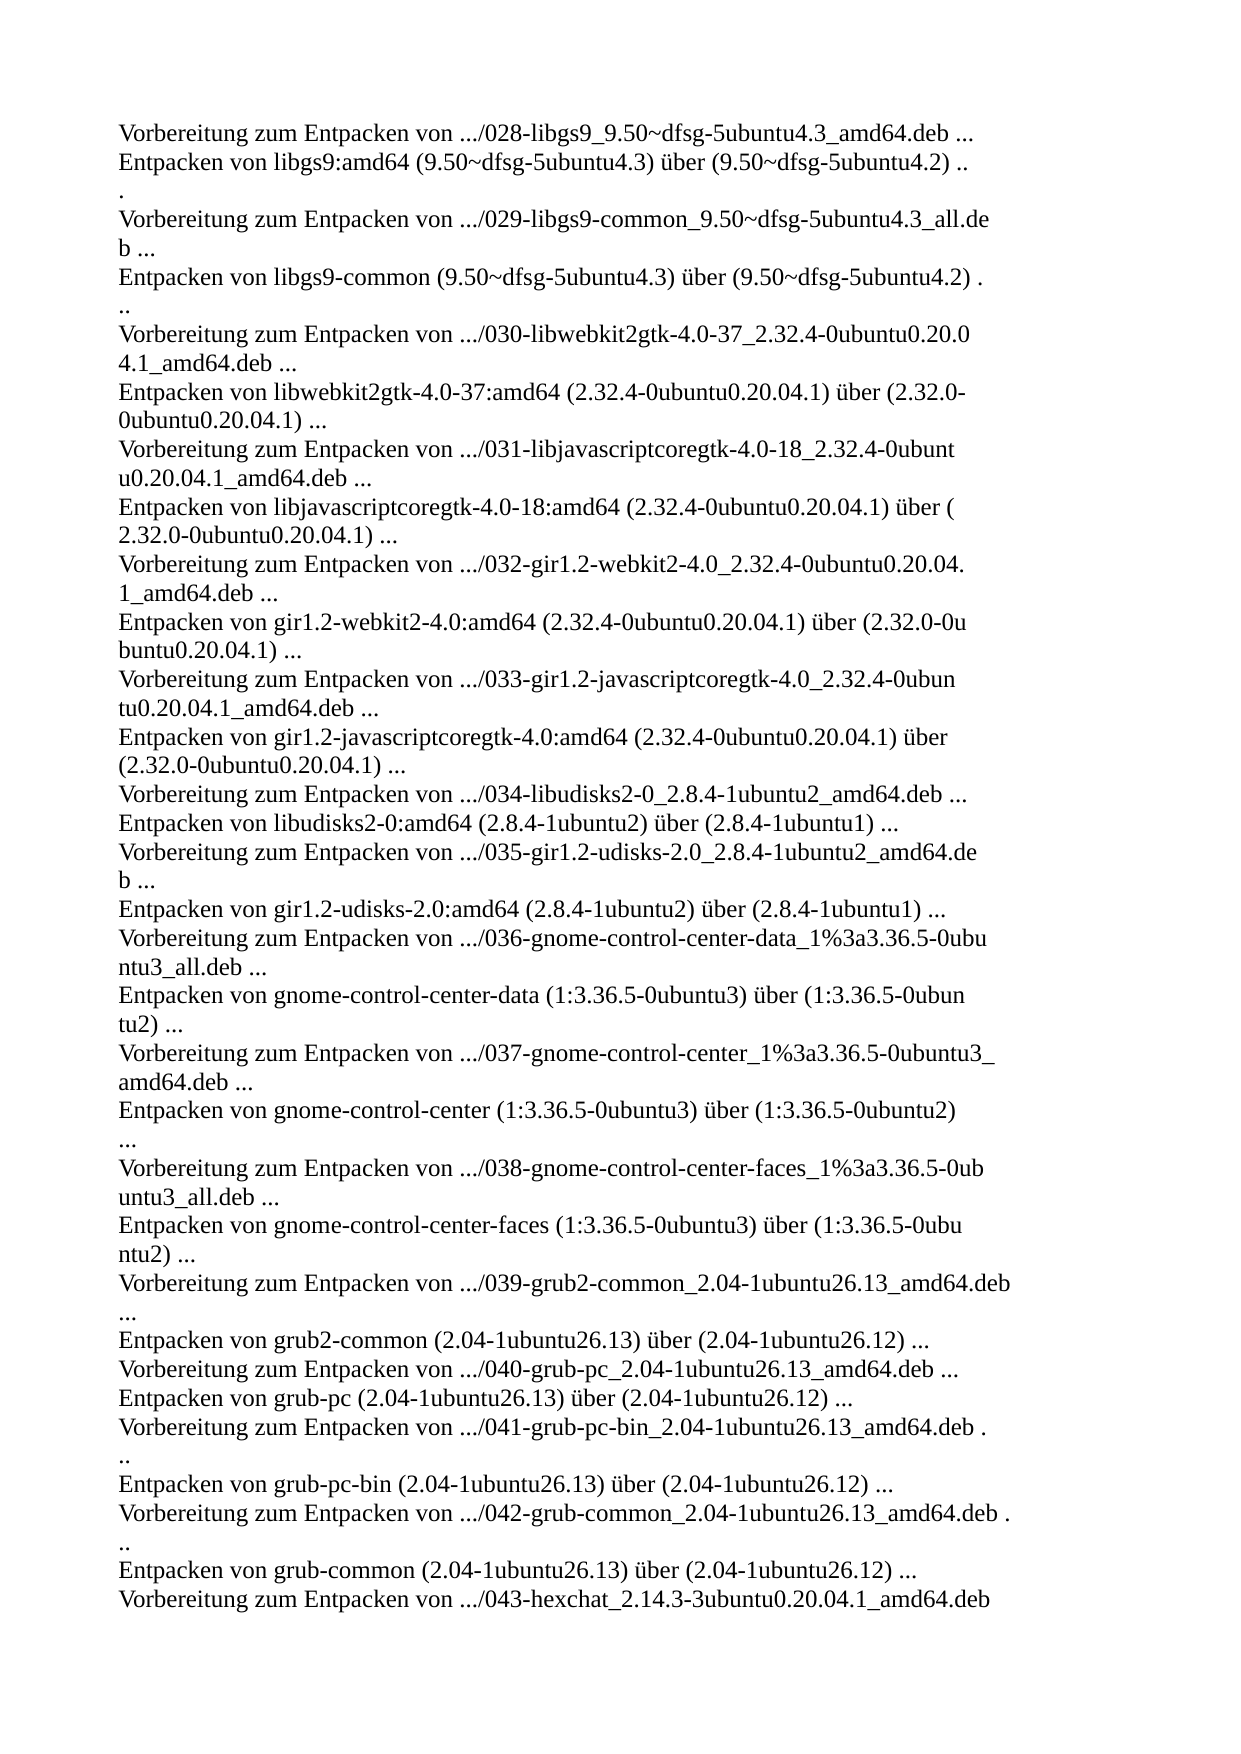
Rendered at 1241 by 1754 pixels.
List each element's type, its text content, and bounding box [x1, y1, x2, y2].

text Vorbereitung zum Entpacken von .../040-grub-pc_2.04-1ubuntu26.13_amd64.deb ... [118, 1354, 1122, 1383]
text Vorbereitung zum Entpacken von .../037-gnome-control-center_1%3a3.36.5-0ubuntu3_ [118, 1038, 1122, 1067]
text Vorbereitung zum Entpacken von .../030-libwebkit2gtk-4.0-37_2.32.4-0ubuntu0.20.0 [118, 319, 1122, 348]
text Entpacken von grub-pc (2.04-1ubuntu26.13) über (2.04-1ubuntu26.12) ... [118, 1383, 1122, 1412]
text Vorbereitung zum Entpacken von .../029-libgs9-common_9.50~dfsg-5ubuntu4.3_all.de [118, 204, 1122, 233]
text amd64.deb ... [118, 1067, 1122, 1096]
text Entpacken von gnome-control-center-data (1:3.36.5-0ubuntu3) über (1:3.36.5-0ubun [118, 981, 1122, 1009]
text .. [118, 1441, 1122, 1469]
text untu3_all.deb ... [118, 1182, 1122, 1211]
text ntu2) ... [118, 1239, 1122, 1268]
text (2.32.0-0ubuntu0.20.04.1) ... [118, 751, 1122, 779]
text Entpacken von libgs9:amd64 (9.50~dfsg-5ubuntu4.3) über (9.50~dfsg-5ubuntu4.2) .. [118, 147, 1122, 176]
text Entpacken von gnome-control-center-faces (1:3.36.5-0ubuntu3) über (1:3.36.5-0ubu [118, 1211, 1122, 1239]
text Vorbereitung zum Entpacken von .../032-gir1.2-webkit2-4.0_2.32.4-0ubuntu0.20.04. [118, 549, 1122, 578]
text 1_amd64.deb ... [118, 578, 1122, 607]
text 2.32.0-0ubuntu0.20.04.1) ... [118, 521, 1122, 549]
text Entpacken von gir1.2-webkit2-4.0:amd64 (2.32.4-0ubuntu0.20.04.1) über (2.32.0-0u [118, 607, 1122, 636]
text Vorbereitung zum Entpacken von .../031-libjavascriptcoregtk-4.0-18_2.32.4-0ubunt [118, 434, 1122, 463]
text Entpacken von libudisks2-0:amd64 (2.8.4-1ubuntu2) über (2.8.4-1ubuntu1) ... [118, 808, 1122, 837]
text Vorbereitung zum Entpacken von .../043-hexchat_2.14.3-3ubuntu0.20.04.1_amd64.deb [118, 1584, 1122, 1613]
text 0ubuntu0.20.04.1) ... [118, 406, 1122, 434]
text Entpacken von grub-pc-bin (2.04-1ubuntu26.13) über (2.04-1ubuntu26.12) ... [118, 1469, 1122, 1498]
text . [118, 176, 1122, 204]
text Vorbereitung zum Entpacken von .../042-grub-common_2.04-1ubuntu26.13_amd64.deb . [118, 1498, 1122, 1527]
text .. [118, 291, 1122, 319]
text Entpacken von gir1.2-udisks-2.0:amd64 (2.8.4-1ubuntu2) über (2.8.4-1ubuntu1) ... [118, 894, 1122, 923]
text tu0.20.04.1_amd64.deb ... [118, 693, 1122, 722]
text ntu3_all.deb ... [118, 952, 1122, 981]
text Vorbereitung zum Entpacken von .../034-libudisks2-0_2.8.4-1ubuntu2_amd64.deb ... [118, 779, 1122, 808]
text b ... [118, 233, 1122, 262]
text ... [118, 1124, 1122, 1153]
text b ... [118, 866, 1122, 894]
text Entpacken von libjavascriptcoregtk-4.0-18:amd64 (2.32.4-0ubuntu0.20.04.1) über ( [118, 492, 1122, 521]
text Vorbereitung zum Entpacken von .../035-gir1.2-udisks-2.0_2.8.4-1ubuntu2_amd64.de [118, 837, 1122, 866]
text Vorbereitung zum Entpacken von .../038-gnome-control-center-faces_1%3a3.36.5-0ub [118, 1153, 1122, 1182]
text buntu0.20.04.1) ... [118, 636, 1122, 664]
text Vorbereitung zum Entpacken von .../041-grub-pc-bin_2.04-1ubuntu26.13_amd64.deb . [118, 1412, 1122, 1441]
text Entpacken von libgs9-common (9.50~dfsg-5ubuntu4.3) über (9.50~dfsg-5ubuntu4.2) . [118, 262, 1122, 291]
text .. [118, 1527, 1122, 1556]
text Vorbereitung zum Entpacken von .../033-gir1.2-javascriptcoregtk-4.0_2.32.4-0ubun [118, 664, 1122, 693]
text Entpacken von grub-common (2.04-1ubuntu26.13) über (2.04-1ubuntu26.12) ... [118, 1556, 1122, 1584]
text Entpacken von gnome-control-center (1:3.36.5-0ubuntu3) über (1:3.36.5-0ubuntu2) [118, 1096, 1122, 1124]
text tu2) ... [118, 1009, 1122, 1038]
text Vorbereitung zum Entpacken von .../039-grub2-common_2.04-1ubuntu26.13_amd64.deb [118, 1268, 1122, 1297]
text Entpacken von grub2-common (2.04-1ubuntu26.13) über (2.04-1ubuntu26.12) ... [118, 1326, 1122, 1354]
text ... [118, 1297, 1122, 1326]
text Vorbereitung zum Entpacken von .../028-libgs9_9.50~dfsg-5ubuntu4.3_amd64.deb ... [118, 118, 1122, 147]
text Vorbereitung zum Entpacken von .../036-gnome-control-center-data_1%3a3.36.5-0ubu [118, 923, 1122, 952]
text 4.1_amd64.deb ... [118, 348, 1122, 377]
text Entpacken von libwebkit2gtk-4.0-37:amd64 (2.32.4-0ubuntu0.20.04.1) über (2.32.0- [118, 377, 1122, 406]
text Entpacken von gir1.2-javascriptcoregtk-4.0:amd64 (2.32.4-0ubuntu0.20.04.1) über [118, 722, 1122, 751]
text u0.20.04.1_amd64.deb ... [118, 463, 1122, 492]
